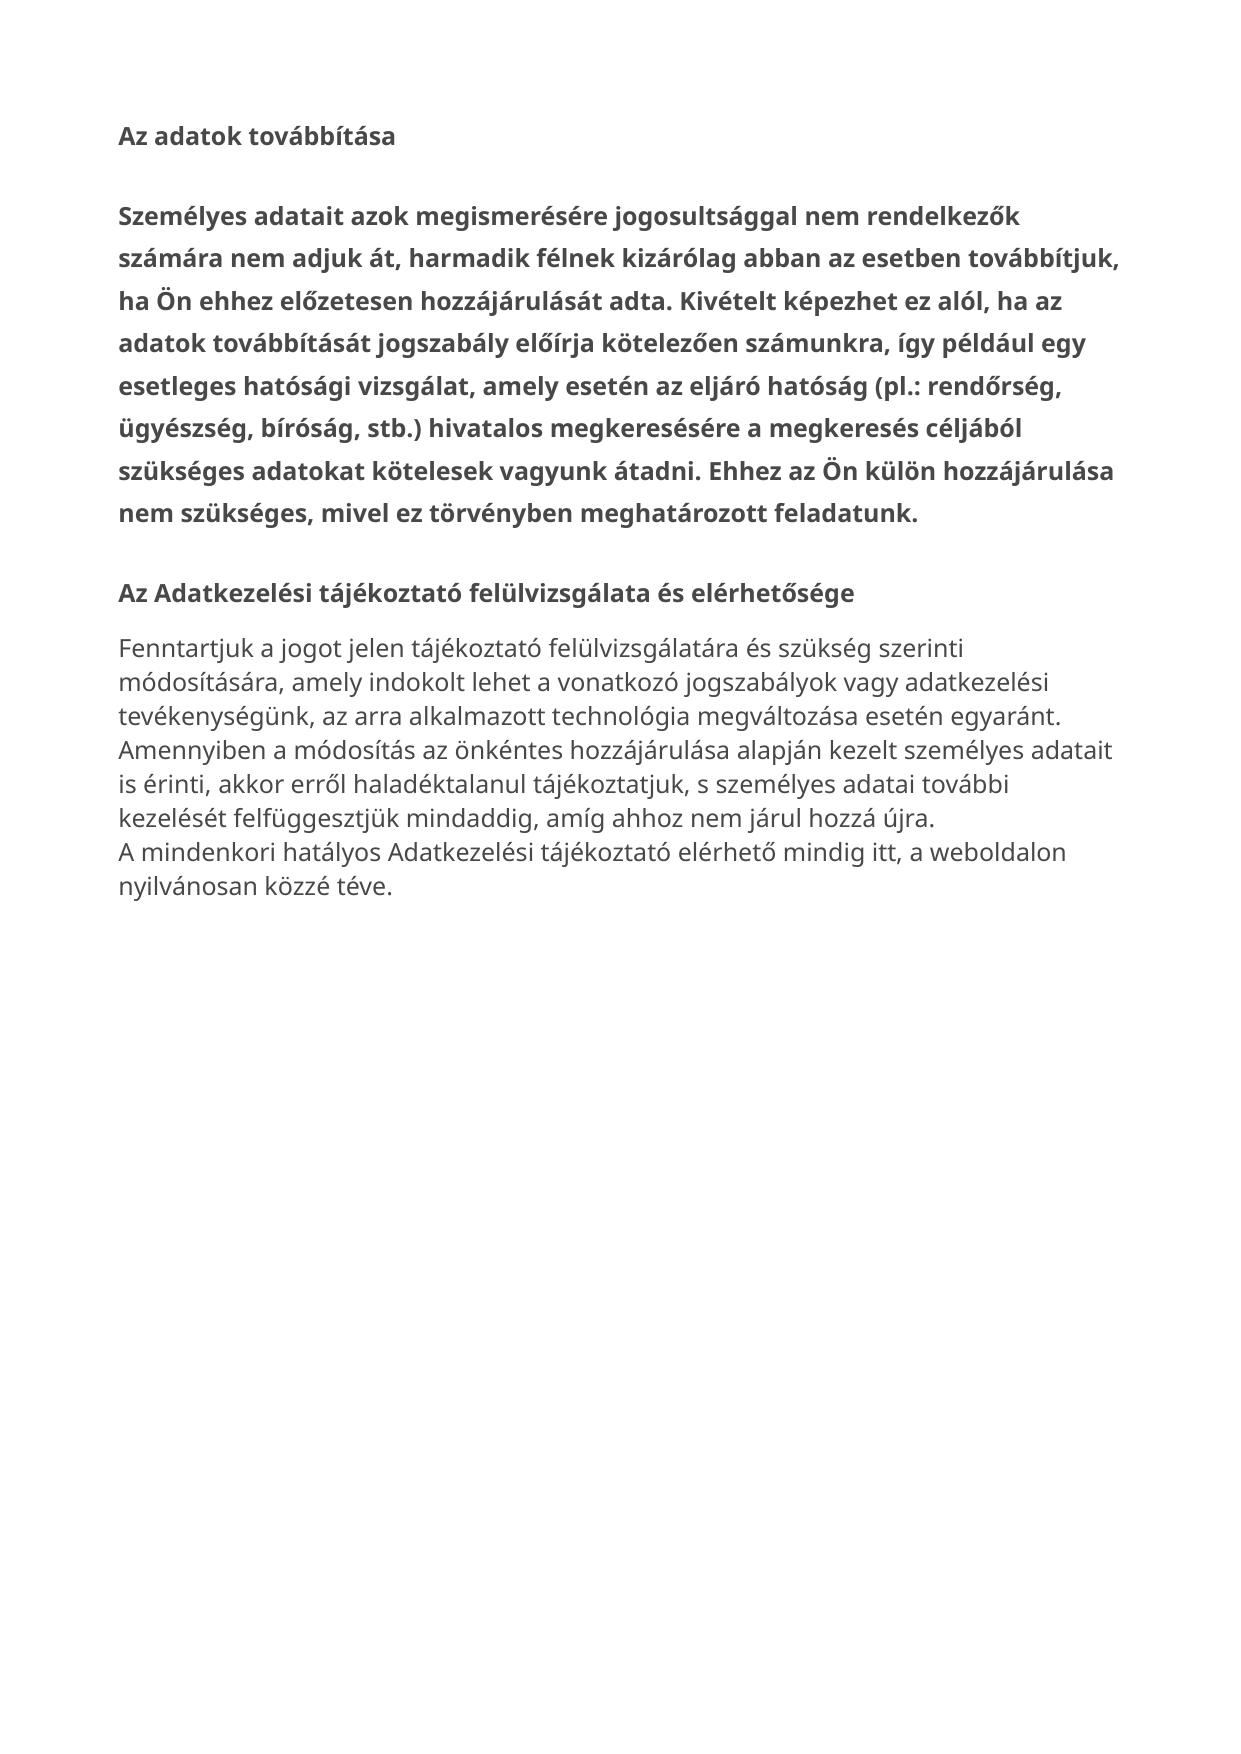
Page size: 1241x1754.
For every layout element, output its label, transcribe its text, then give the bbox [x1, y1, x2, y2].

subtitle Személyes adatait azok megismerésére jogosultsággal nem rendelkezők számára nem adjuk át, harmadik félnek kizárólag abban az esetben továbbítjuk, ha Ön ehhez előzetesen hozzájárulását adta. Kivételt képezhet ez alól, ha az adatok továbbítását jogszabály előírja kötelezően számunkra, így például egy esetleges hatósági vizsgálat, amely esetén az eljáró hatóság (pl.: rendőrség, ügyészség, bíróság, stb.) hivatalos megkeresésére a megkeresés céljából szükséges adatokat kötelesek vagyunk átadni. Ehhez az Ön külön hozzájárulása nem szükséges, mivel ez törvényben meghatározott feladatunk. [118, 198, 1122, 530]
text A mindenkori hatályos Adatkezelési tájékoztató elérhető mindig itt, a weboldalon nyilvánosan közzé téve. [118, 835, 1122, 903]
subtitle Az adatok továbbítása [118, 118, 1122, 152]
subtitle Az Adatkezelési tájékoztató felülvizsgálata és elérhetősége [118, 576, 1122, 610]
text Fenntartjuk a jogot jelen tájékoztató felülvizsgálatára és szükség szerinti módosítására, amely indokolt lehet a vonatkozó jogszabályok vagy adatkezelési tevékenységünk, az arra alkalmazott technológia megváltozása esetén egyaránt. Amennyiben a módosítás az önkéntes hozzájárulása alapján kezelt személyes adatait is érinti, akkor erről haladéktalanul tájékoztatjuk, s személyes adatai további kezelését felfüggesztjük mindaddig, amíg ahhoz nem járul hozzá újra. [118, 631, 1122, 835]
